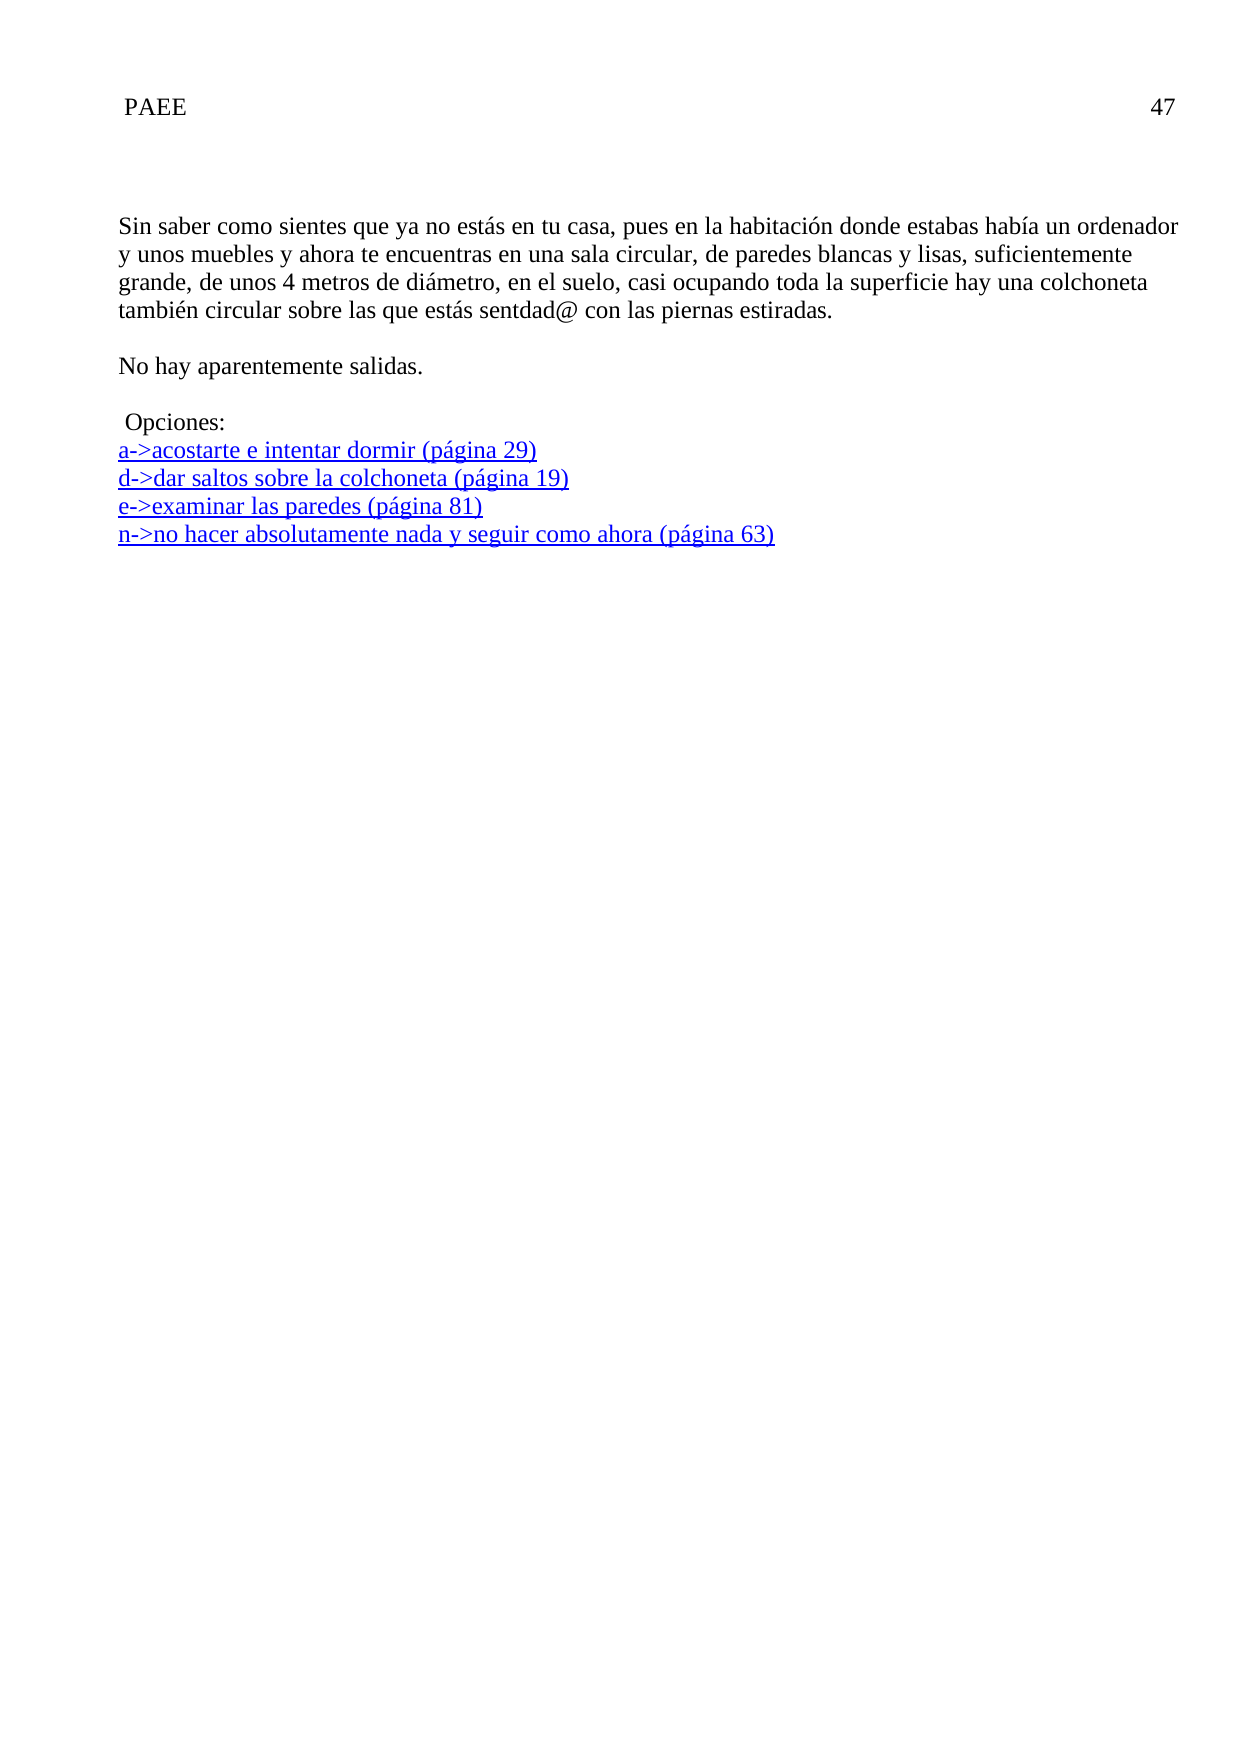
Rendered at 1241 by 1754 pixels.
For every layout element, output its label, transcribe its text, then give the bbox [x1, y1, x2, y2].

text Sin saber como sientes que ya no estás en tu casa, pues en la habitación donde estabas había un ordenador y unos muebles y ahora te encuentras en una sala circular, de paredes blancas y lisas, suficientemente grande, de unos 4 metros de diámetro, en el suelo, casi ocupando toda la superficie hay una colchoneta también circular sobre las que estás sentdad@ con las piernas estiradas. No hay aparentemente salidas. Opciones: a->acostarte e intentar dormir (página 29) d->dar saltos sobre la colchoneta (página 19) e->examinar las paredes (página 81) n->no hacer absolutamente nada y seguir como ahora (página 63) [118, 184, 1181, 660]
